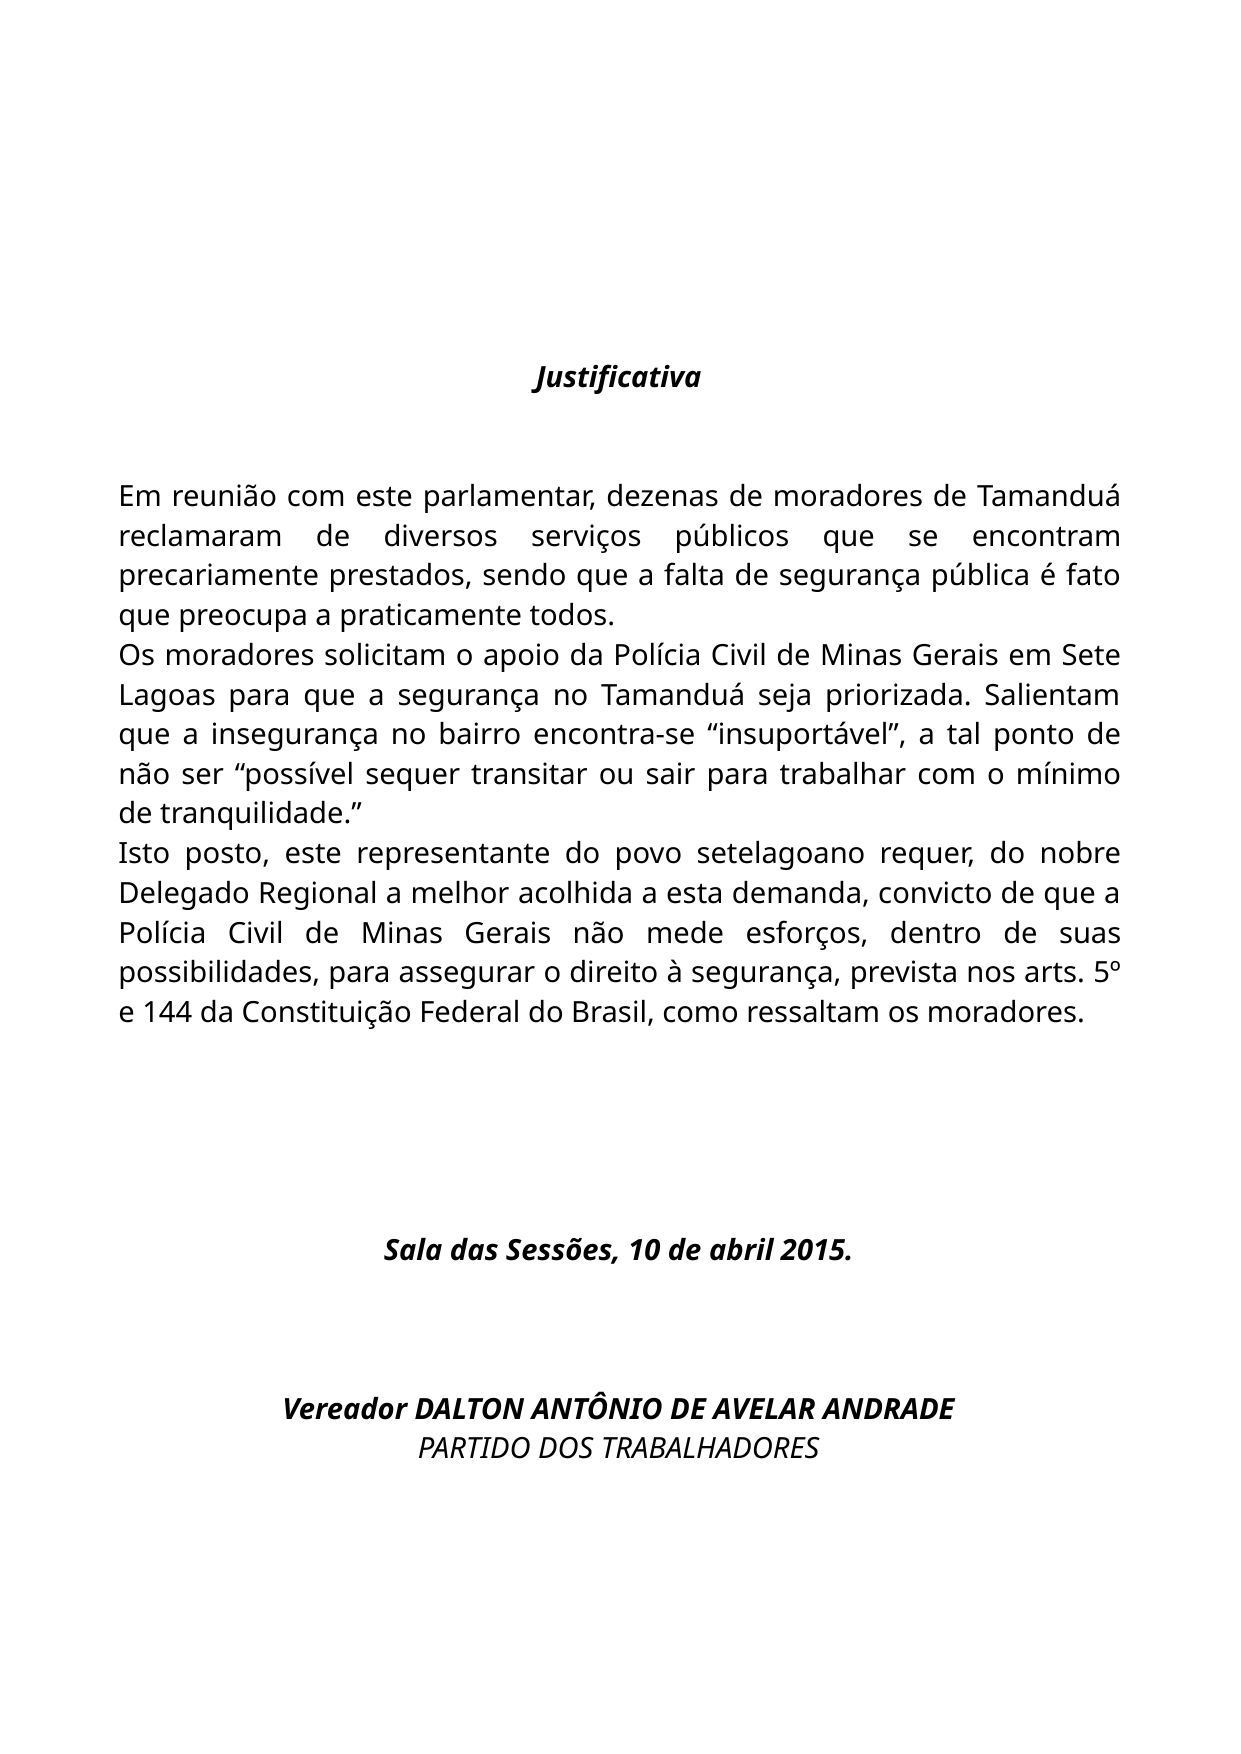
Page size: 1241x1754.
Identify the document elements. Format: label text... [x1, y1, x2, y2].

text PARTIDO DOS TRABALHADORES [118, 1428, 1122, 1467]
text Justificativa [118, 356, 1122, 396]
text Em reunião com este parlamentar, dezenas de moradores de Tamanduá reclamaram de diversos serviços públicos que se encontram precariamente prestados, sendo que a falta de segurança pública é fato que preocupa a praticamente todos. [118, 475, 1122, 634]
text Os moradores solicitam o apoio da Polícia Civil de Minas Gerais em Sete Lagoas para que a segurança no Tamanduá seja priorizada. Salientam que a insegurança no bairro encontra-se “insuportável”, a tal ponto de não ser “possível sequer transitar ou sair para trabalhar com o mínimo de tranquilidade.” [118, 634, 1122, 832]
text Isto posto, este representante do povo setelagoano requer, do nobre Delegado Regional a melhor acolhida a esta demanda, convicto de que a Polícia Civil de Minas Gerais não mede esforços, dentro de suas possibilidades, para assegurar o direito à segurança, prevista nos arts. 5º e 144 da Constituição Federal do Brasil, como ressaltam os moradores. [118, 832, 1122, 1031]
text Vereador DALTON ANTÔNIO DE AVELAR ANDRADE [118, 1388, 1122, 1428]
text Sala das Sessões, 10 de abril 2015. [118, 1229, 1122, 1269]
